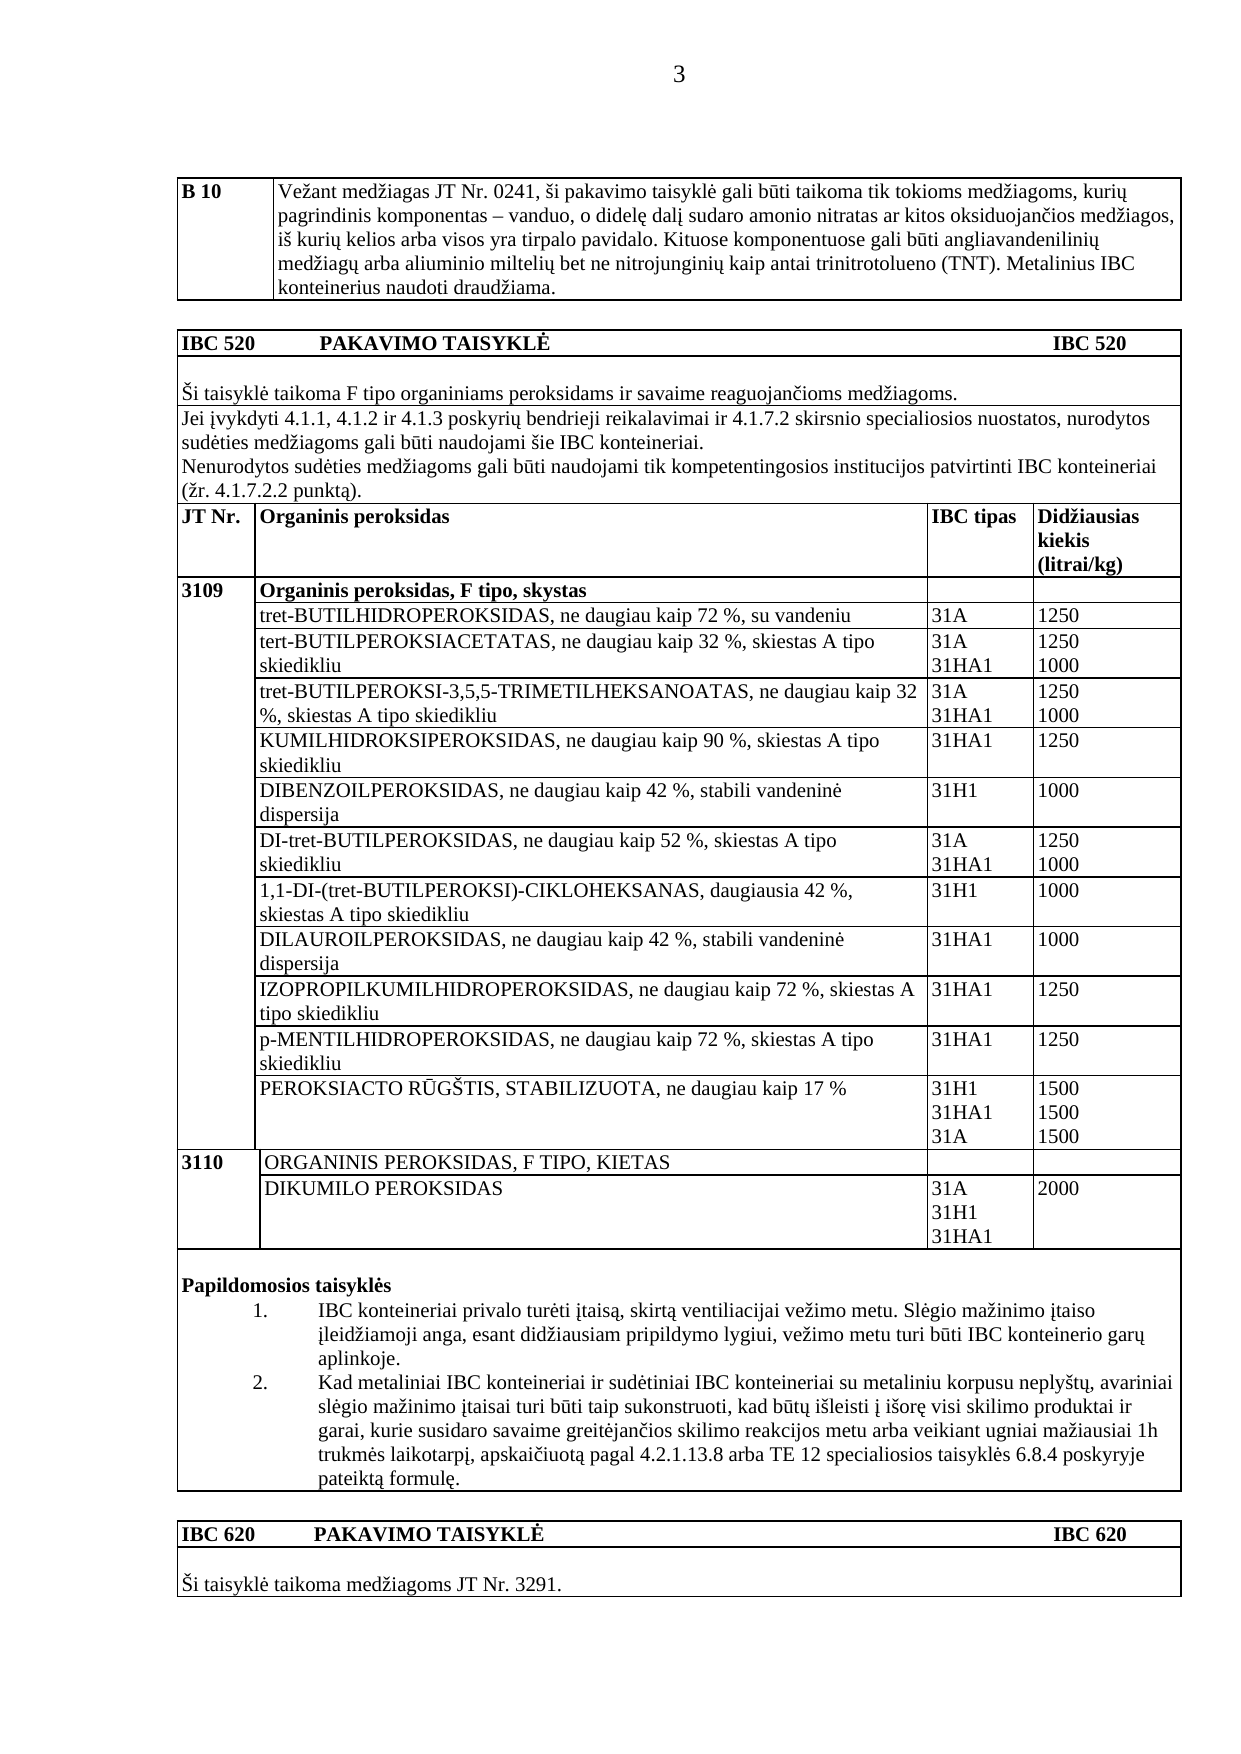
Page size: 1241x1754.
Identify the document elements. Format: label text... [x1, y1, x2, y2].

table_cell 31A 31HA1 [1029, 828, 1033, 876]
table_cell [1029, 578, 1033, 602]
table_cell 1250 [1034, 977, 1180, 1025]
table_cell JT Nr. [178, 504, 254, 576]
table_cell 31HA1 [928, 728, 1033, 777]
table_cell 31H1 31HA1 31A [1029, 1076, 1033, 1148]
table_cell 1250 [1034, 1027, 1180, 1075]
table_cell 1000 [1034, 878, 1180, 926]
table_cell 1000 [1034, 927, 1180, 975]
table_cell 31A 31HA1 [1029, 629, 1033, 677]
table_cell 1250 [1034, 728, 1180, 777]
table_cell IBC tipas [928, 504, 1033, 576]
table_cell 31HA1 [928, 977, 1033, 1025]
table_cell 3109 [178, 578, 254, 1148]
table_cell B 10 [178, 179, 273, 299]
table_cell 31H1 [928, 778, 1033, 826]
table_cell DIKUMILO PEROKSIDAS [261, 1176, 927, 1248]
table_cell 31A 31HA1 [1029, 679, 1033, 727]
table_cell 31A 31H1 31HA1 [1029, 1176, 1033, 1248]
table_cell 2000 [1034, 1176, 1180, 1248]
table_cell PEROKSIACTO RŪGŠTIS, STABILIZUOTA, ne daugiau kaip 17 % [256, 1076, 927, 1148]
table_cell 31H1 [928, 878, 1033, 926]
table_cell Organinis peroksidas [256, 504, 927, 576]
table_cell 1000 [1034, 778, 1180, 826]
table_cell 31HA1 [928, 927, 1033, 975]
table_cell 3110 [178, 1150, 259, 1248]
table_cell Papildomosios taisyklės 1. IBC konteineriai privalo turėti įtaisą, skirtą ventiliacijai vežimo metu. Slėgio mažinimo įtaiso įleidžiamoji anga, esant didžiausiam pripildymo lygiui, vežimo metu turi būti IBC konteinerio garų aplinkoje. 2. Kad metaliniai IBC konteineriai ir sudėtiniai IBC konteineriai su metaliniu korpusu neplyštų, avariniai slėgio mažinimo įtaisai turi būti taip sukonstruoti, kad būtų išleisti į išorę visi skilimo produktai ir garai, kurie susidaro savaime greitėjančios skilimo reakcijos metu arba veikiant ugniai mažiausiai 1h trukmės laikotarpį, apskaičiuotą pagal 4.2.1.13.8 arba TE 12 specialiosios taisyklės 6.8.4 poskyryje pateiktą formulę. [178, 1250, 252, 1490]
table_cell [1029, 1150, 1033, 1174]
table_cell 31HA1 [928, 1027, 1033, 1075]
table_cell 31A [1029, 603, 1033, 627]
